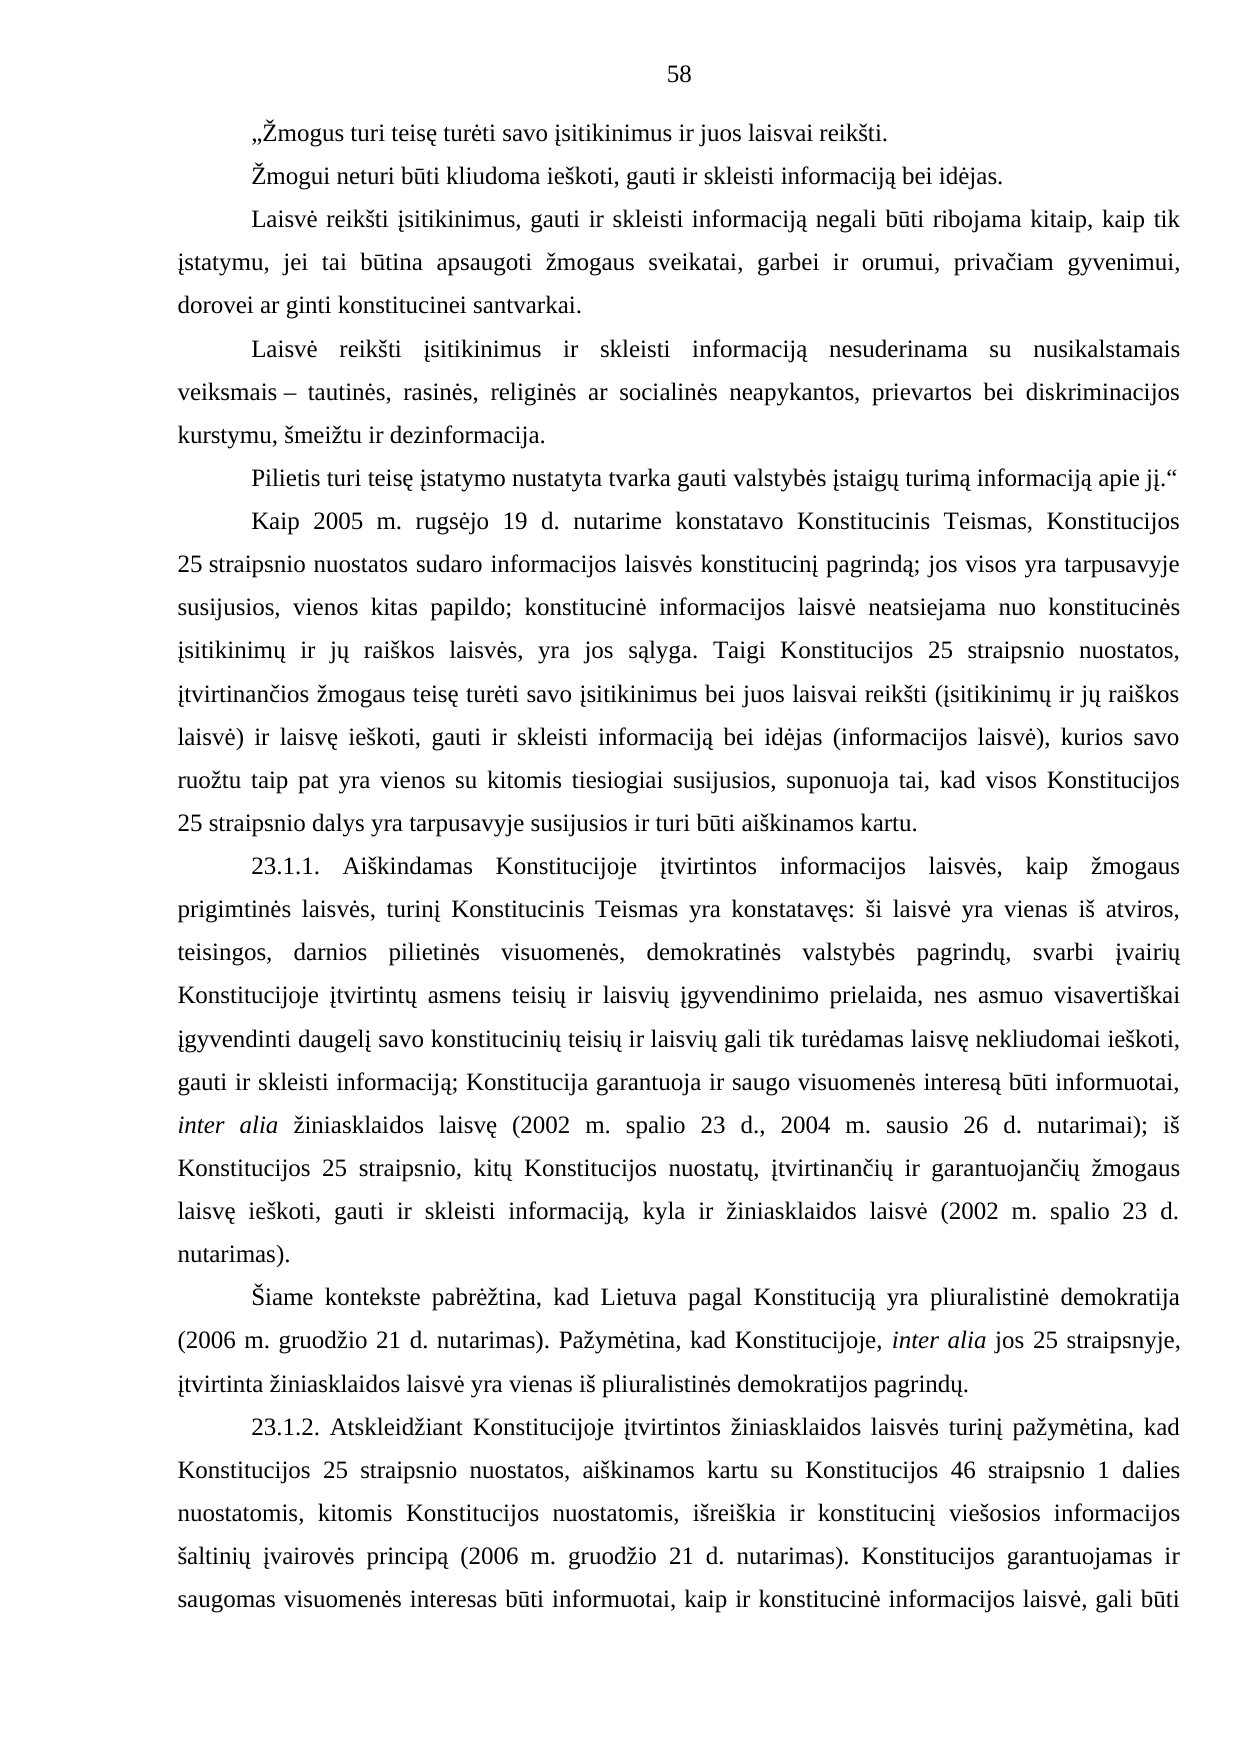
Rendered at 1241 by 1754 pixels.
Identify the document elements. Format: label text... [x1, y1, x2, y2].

text Kaip 2005 m. rugsėjo 19 d. nutarime konstatavo Konstitucinis Teismas, Konstitucijos 25 straipsnio nuostatos sudaro informacijos laisvės konstitucinį pagrindą; jos visos yra tarpusavyje susijusios, vienos kitas papildo; konstitucinė informacijos laisvė neatsiejama nuo konstitucinės įsitikinimų ir jų raiškos laisvės, yra jos sąlyga. Taigi Konstitucijos 25 straipsnio nuostatos, įtvirtinančios žmogaus teisę turėti savo įsitikinimus bei juos laisvai reikšti (įsitikinimų ir jų raiškos laisvė) ir laisvę ieškoti, gauti ir skleisti informaciją bei idėjas (informacijos laisvė), kurios savo ruožtu taip pat yra vienos su kitomis tiesiogiai susijusios, suponuoja tai, kad visos Konstitucijos 25 straipsnio dalys yra tarpusavyje susijusios ir turi būti aiškinamos kartu. [177, 506, 1181, 837]
text Laisvė reikšti įsitikinimus, gauti ir skleisti informaciją negali būti ribojama kitaip, kaip tik įstatymu, jei tai būtina apsaugoti žmogaus sveikatai, garbei ir orumui, privačiam gyvenimui, dorovei ar ginti konstitucinei santvarkai. [177, 204, 1181, 319]
text Pilietis turi teisę įstatymo nustatyta tvarka gauti valstybės įstaigų turimą informaciją apie jį.“ [177, 463, 1181, 492]
text „Žmogus turi teisę turėti savo įsitikinimus ir juos laisvai reikšti. [177, 118, 1181, 147]
text 23.1.2. Atskleidžiant Konstitucijoje įtvirtintos žiniasklaidos laisvės turinį pažymėtina, kad Konstitucijos 25 straipsnio nuostatos, aiškinamos kartu su Konstitucijos 46 straipsnio 1 dalies nuostatomis, kitomis Konstitucijos nuostatomis, išreiškia ir konstitucinį viešosios informacijos šaltinių įvairovės principą (2006 m. gruodžio 21 d. nutarimas). Konstitucijos garantuojamas ir saugomas visuomenės interesas būti informuotai, kaip ir konstitucinė informacijos laisvė, gali būti [177, 1412, 1181, 1613]
text Šiame kontekste pabrėžtina, kad Lietuva pagal Konstituciją yra pliuralistinė demokratija (2006 m. gruodžio 21 d. nutarimas). Pažymėtina, kad Konstitucijoje, inter alia jos 25 straipsnyje, įtvirtinta žiniasklaidos laisvė yra vienas iš pliuralistinės demokratijos pagrindų. [177, 1282, 1181, 1397]
text 23.1.1. Aiškindamas Konstitucijoje įtvirtintos informacijos laisvės, kaip žmogaus prigimtinės laisvės, turinį Konstitucinis Teismas yra konstatavęs: ši laisvė yra vienas iš atviros, teisingos, darnios pilietinės visuomenės, demokratinės valstybės pagrindų, svarbi įvairių Konstitucijoje įtvirtintų asmens teisių ir laisvių įgyvendinimo prielaida, nes asmuo visavertiškai įgyvendinti daugelį savo konstitucinių teisių ir laisvių gali tik turėdamas laisvę nekliudomai ieškoti, gauti ir skleisti informaciją; Konstitucija garantuoja ir saugo visuomenės interesą būti informuotai, inter alia žiniasklaidos laisvę (2002 m. spalio 23 d., 2004 m. sausio 26 d. nutarimai); iš Konstitucijos 25 straipsnio, kitų Konstitucijos nuostatų, įtvirtinančių ir garantuojančių žmogaus laisvę ieškoti, gauti ir skleisti informaciją, kyla ir žiniasklaidos laisvė (2002 m. spalio 23 d. nutarimas). [177, 851, 1181, 1268]
text Laisvė reikšti įsitikinimus ir skleisti informaciją nesuderinama su nusikalstamais veiksmais – tautinės, rasinės, religinės ar socialinės neapykantos, prievartos bei diskriminacijos kurstymu, šmeižtu ir dezinformacija. [177, 334, 1181, 449]
text Žmogui neturi būti kliudoma ieškoti, gauti ir skleisti informaciją bei idėjas. [177, 161, 1181, 190]
